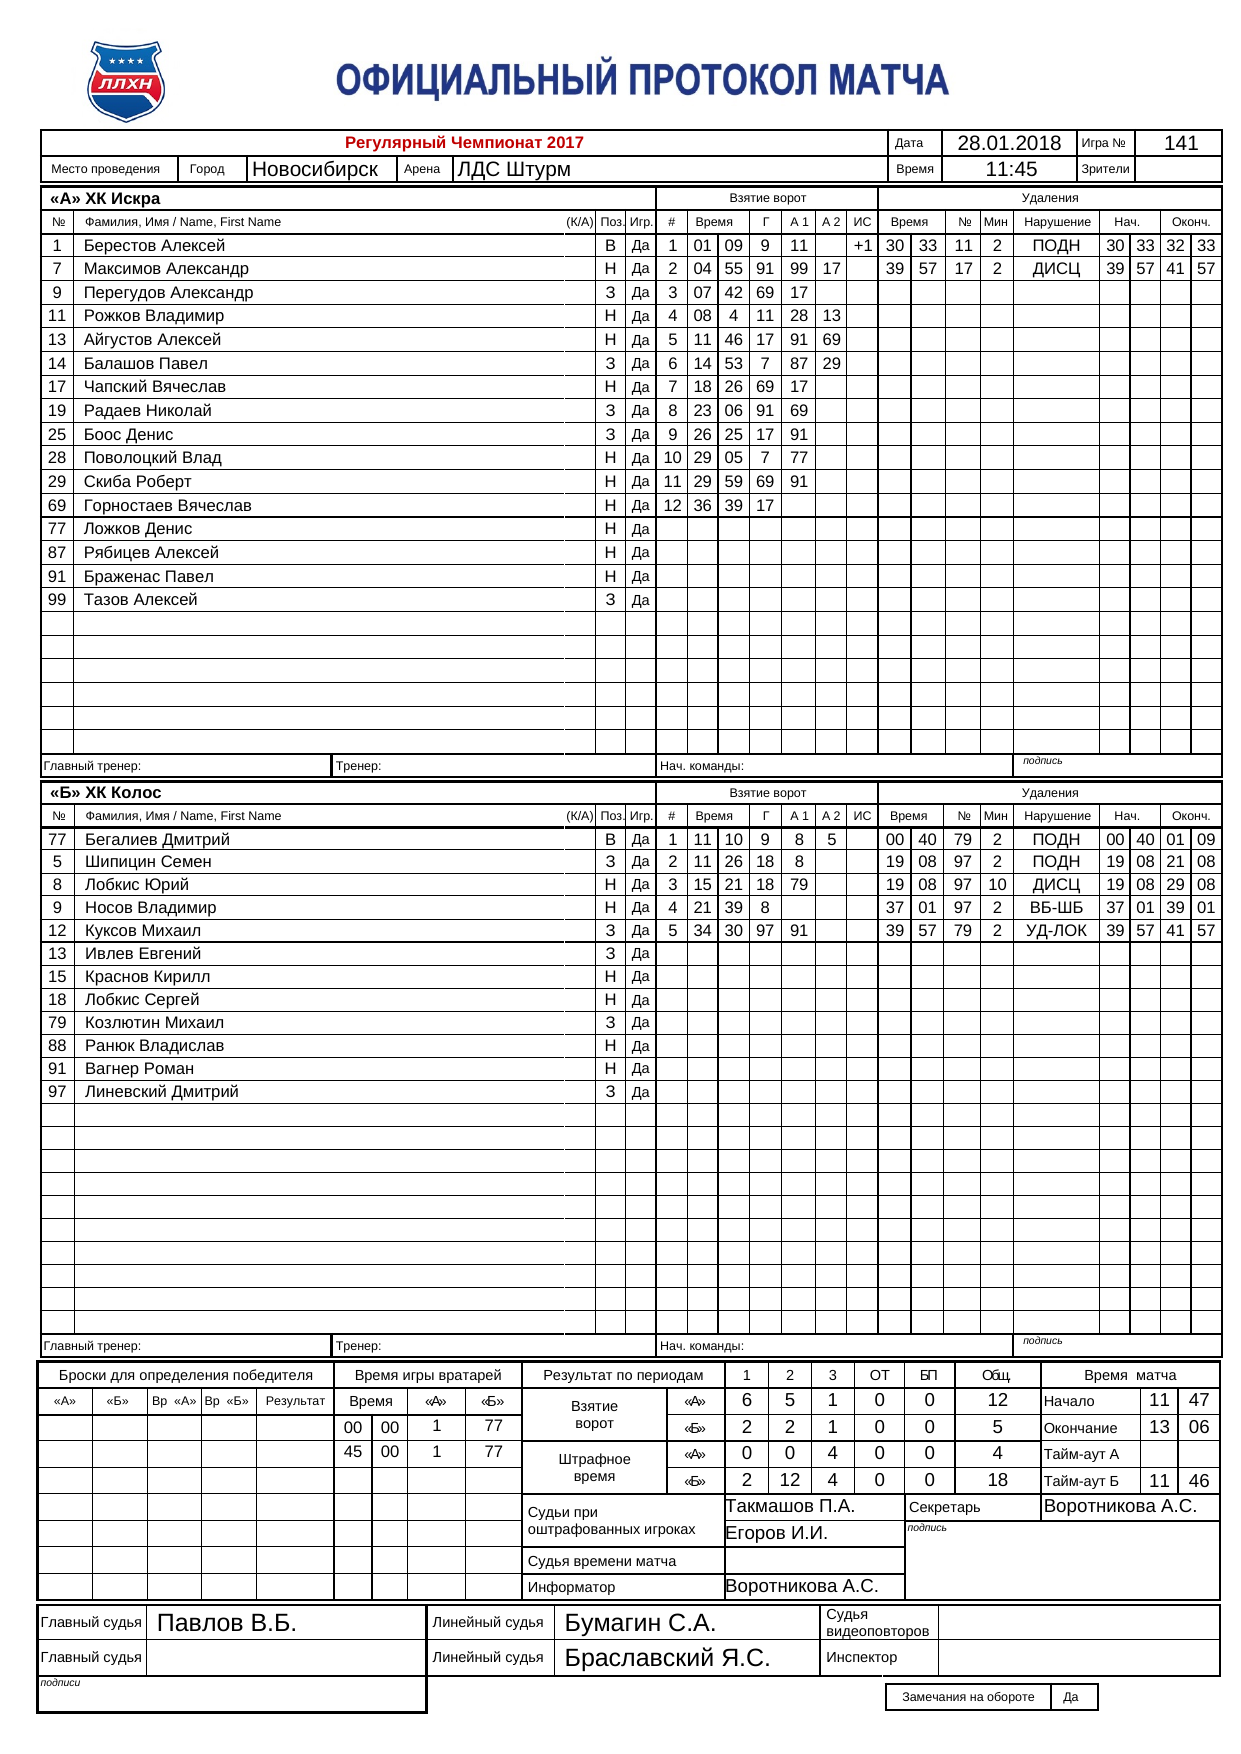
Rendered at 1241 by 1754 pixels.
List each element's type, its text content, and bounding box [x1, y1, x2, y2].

table_cell Тайм-аут Б [1042, 1468, 1140, 1493]
table_cell [879, 1127, 910, 1149]
table_cell [657, 659, 687, 682]
table_cell [75, 1265, 564, 1287]
table_cell 97 [944, 874, 980, 895]
table_cell 69 [750, 281, 781, 303]
table_cell [879, 659, 910, 682]
table_cell [565, 850, 595, 872]
table_cell [750, 1196, 781, 1218]
table_cell [565, 612, 595, 634]
table_cell [688, 636, 717, 658]
table_cell [981, 1058, 1013, 1079]
table_cell [912, 966, 943, 987]
table_cell [1131, 1012, 1160, 1033]
table_cell [75, 1219, 564, 1241]
table_cell [883, 1677, 1220, 1681]
table_cell [1192, 423, 1221, 445]
table_cell 8 [750, 896, 781, 918]
table_cell [750, 1035, 781, 1057]
table_cell [1161, 470, 1190, 493]
table_cell [688, 1311, 717, 1333]
table_cell [626, 1196, 655, 1218]
table_cell [750, 966, 781, 987]
table_cell [1131, 1058, 1160, 1079]
table_cell [565, 920, 595, 941]
table_cell [657, 1150, 687, 1172]
table_cell [981, 730, 1013, 753]
table_cell 01 [1131, 896, 1160, 918]
table_cell [657, 541, 687, 564]
table_cell [1100, 352, 1129, 374]
table_cell [657, 966, 687, 987]
table_cell [565, 423, 595, 445]
table_cell № [946, 211, 980, 233]
table_cell Секретарь [906, 1495, 1040, 1520]
table_cell Фамилия, Имя / Name, First Name [75, 805, 565, 826]
table_cell [912, 730, 945, 753]
table_cell [626, 707, 655, 729]
table_cell 12 [42, 920, 74, 941]
table_cell 1 [408, 1416, 465, 1440]
table_cell [565, 659, 595, 682]
table_cell 10 [719, 829, 749, 849]
table_cell 11 [688, 850, 717, 872]
table_cell [565, 966, 595, 987]
table_cell [408, 1574, 465, 1599]
table_cell [719, 1058, 749, 1079]
table_cell 13 [42, 943, 74, 964]
table_cell 30 [719, 920, 749, 941]
table_cell [688, 1127, 717, 1149]
table_header Удаления [879, 783, 1221, 803]
table_cell Время [879, 211, 945, 233]
table_cell [912, 1104, 943, 1126]
table_cell 07 [688, 281, 717, 303]
table_cell [565, 494, 595, 516]
table_cell 5 [657, 328, 687, 351]
table_cell [1192, 1012, 1221, 1033]
table_cell [847, 659, 877, 682]
table_cell 77 [782, 446, 815, 469]
table_cell 00 [335, 1416, 371, 1440]
table_cell [202, 1494, 256, 1520]
table_cell [1100, 1173, 1129, 1195]
table_cell [981, 281, 1013, 303]
table_cell [847, 989, 877, 1011]
table_cell [1161, 683, 1190, 706]
table_cell [816, 1104, 846, 1126]
table_cell [1014, 636, 1099, 658]
table_cell [946, 541, 980, 564]
table_cell [879, 470, 910, 493]
table_cell [688, 1150, 717, 1172]
table_cell [688, 1058, 717, 1079]
table_cell 9 [657, 423, 687, 445]
table_cell 33 [1192, 235, 1221, 256]
table_cell 7 [750, 352, 781, 374]
table_cell Да [626, 565, 655, 587]
table_cell [688, 1081, 717, 1103]
table_cell [373, 1468, 407, 1493]
table_cell «А» [408, 1389, 465, 1413]
table_cell Н [596, 896, 625, 918]
table_header «А» ХК Искра [42, 188, 655, 209]
table_cell Н [596, 494, 625, 516]
table_cell 29 [816, 352, 846, 374]
table_cell 15 [42, 966, 74, 987]
table_cell [1192, 446, 1221, 469]
table_cell [816, 707, 846, 729]
table_cell Да [626, 850, 655, 872]
table_cell 08 [688, 305, 717, 327]
table_cell 0 [726, 1442, 768, 1467]
table_cell [626, 1311, 655, 1333]
table_cell [750, 1311, 781, 1333]
table_cell Да [626, 281, 655, 303]
table_cell 05 [719, 446, 749, 469]
table_cell [847, 423, 877, 445]
table_cell [750, 518, 781, 540]
table_cell Судьи при оштрафованных игроках [523, 1495, 724, 1546]
table_cell 79 [782, 874, 815, 895]
table_cell [981, 352, 1013, 374]
table_cell 28 [42, 446, 73, 469]
table_cell [750, 1242, 781, 1264]
table_cell [565, 989, 595, 1011]
table_cell [1100, 1311, 1129, 1333]
table_cell [1014, 541, 1099, 564]
table_cell [847, 328, 877, 351]
table_cell Да [626, 446, 655, 469]
table_cell Зрители [1078, 157, 1134, 181]
table_cell [1100, 1288, 1129, 1310]
table_cell [565, 1058, 595, 1079]
table_cell 41 [1161, 920, 1190, 941]
table_cell [42, 1242, 74, 1264]
table_cell Ивлев Евгений [75, 943, 564, 964]
table_cell 46 [1179, 1468, 1219, 1493]
table_cell [1161, 494, 1190, 516]
table_cell [1192, 636, 1221, 658]
table_cell 8 [657, 399, 687, 422]
table_cell [719, 1242, 749, 1264]
table_cell [657, 565, 687, 587]
table_cell [1192, 1288, 1221, 1310]
table_cell [1161, 659, 1190, 682]
table_cell 30 [879, 235, 910, 256]
table_cell [912, 352, 945, 374]
table_cell [1131, 659, 1160, 682]
table_cell [1131, 1219, 1160, 1241]
table_cell [1192, 518, 1221, 540]
table_cell ПОДН [1014, 235, 1099, 256]
table_cell [944, 1150, 980, 1172]
table_cell [847, 541, 877, 564]
table_cell [42, 1288, 74, 1310]
table_cell ВБ-ШБ [1014, 896, 1099, 918]
table_cell Тайм-аут А [1042, 1441, 1140, 1467]
table_cell № [944, 805, 980, 826]
table_cell 91 [750, 399, 781, 422]
table_cell [750, 1104, 781, 1126]
table_cell Да [626, 989, 655, 1011]
table_cell [1161, 1311, 1190, 1333]
table_cell 91 [782, 328, 815, 351]
table_cell [1131, 399, 1160, 422]
table_cell [257, 1416, 333, 1440]
table_cell [912, 1265, 943, 1287]
table_cell Да [626, 235, 655, 256]
table_header Результат по периодам [523, 1363, 724, 1387]
table_cell [1014, 730, 1099, 753]
table_cell [565, 399, 595, 422]
table_cell [1131, 683, 1160, 706]
table_cell Да [626, 896, 655, 918]
table_cell 0 [855, 1442, 904, 1467]
table_cell [847, 1219, 877, 1241]
table_cell [39, 1416, 92, 1440]
table_cell Поз. [596, 805, 625, 826]
table_cell [1014, 1081, 1099, 1103]
table_cell [816, 1196, 846, 1218]
table_header Дата [889, 131, 941, 155]
table_cell 39 [879, 920, 910, 941]
table_cell [879, 565, 910, 587]
table_cell [1100, 518, 1129, 540]
table_cell [202, 1574, 256, 1599]
table_cell [626, 1219, 655, 1241]
table_cell [39, 1494, 92, 1520]
table_cell Штрафное время [523, 1442, 666, 1493]
table_cell 17 [782, 376, 815, 398]
table_cell 11 [42, 305, 73, 327]
table_cell [39, 1468, 92, 1493]
table_cell [879, 518, 910, 540]
table_cell [1161, 352, 1190, 374]
table_cell [946, 494, 980, 516]
table_cell [816, 850, 846, 872]
table_cell [1192, 281, 1221, 303]
table_cell [1131, 1035, 1160, 1057]
table_cell Время [889, 157, 941, 181]
table_cell [816, 1127, 846, 1149]
table_cell Да [626, 966, 655, 987]
picture [5, 28, 1179, 129]
table_cell А 2 [816, 805, 846, 826]
table_cell [816, 1012, 846, 1033]
table_cell [750, 1081, 781, 1103]
table_cell [946, 683, 980, 706]
table_cell ДИСЦ [1014, 874, 1099, 895]
table_cell [912, 1196, 943, 1218]
table_cell [816, 541, 846, 564]
table_cell [944, 1219, 980, 1241]
table_cell [1131, 730, 1160, 753]
table_cell [847, 1104, 877, 1126]
table_cell [1131, 1127, 1160, 1149]
table_cell [1161, 1219, 1190, 1241]
table_cell 19 [42, 399, 73, 422]
table_cell Главный тренер: [42, 1335, 330, 1356]
table_cell [75, 1173, 564, 1195]
table_cell [565, 707, 595, 729]
table_cell [147, 1640, 425, 1675]
table_cell [1192, 588, 1221, 611]
table_cell [719, 1288, 749, 1310]
table_cell [944, 1081, 980, 1103]
table_cell УД-ЛОК [1014, 920, 1099, 941]
table_cell [626, 612, 655, 634]
table_cell [688, 518, 717, 540]
table_cell [93, 1468, 147, 1493]
table_cell [1014, 659, 1099, 682]
table_cell [847, 874, 877, 895]
table_cell Да [626, 1058, 655, 1079]
table_cell [565, 874, 595, 895]
table_cell [847, 683, 877, 706]
table_cell [596, 636, 625, 658]
table_cell 5 [956, 1415, 1040, 1440]
table_cell [565, 470, 595, 493]
table_cell [946, 518, 980, 540]
table_cell [912, 1173, 943, 1195]
table_cell [816, 636, 846, 658]
table_cell [847, 1173, 877, 1195]
table_cell 19 [1100, 850, 1129, 872]
table_cell [750, 1173, 781, 1195]
table_cell [373, 1494, 407, 1520]
table_cell Ложков Денис [74, 518, 564, 540]
table_cell [816, 1265, 846, 1287]
table_cell [879, 1058, 910, 1079]
table_cell 47 [1179, 1389, 1219, 1413]
table_cell Максимов Александр [74, 257, 564, 280]
table_cell [879, 612, 910, 634]
table_cell [42, 1219, 74, 1241]
table_cell [1100, 612, 1129, 634]
table_cell [944, 1311, 980, 1333]
table_cell З [596, 850, 625, 872]
table_cell [981, 659, 1013, 682]
table_cell [912, 707, 945, 729]
table_cell [816, 1150, 846, 1172]
table_cell 46 [719, 328, 749, 351]
table_cell [782, 1127, 815, 1149]
table_cell Да [626, 518, 655, 540]
table_cell Оконч. [1161, 805, 1221, 826]
table_cell [1100, 966, 1129, 987]
table_cell [1161, 423, 1190, 445]
table_cell 33 [1131, 235, 1160, 256]
table_cell [816, 920, 846, 941]
table_cell [912, 541, 945, 564]
table_cell 0 [905, 1442, 954, 1467]
table_cell [879, 423, 910, 445]
table_cell [879, 1081, 910, 1103]
table_cell [1161, 565, 1190, 587]
table_cell [626, 1104, 655, 1126]
table_cell [719, 636, 749, 658]
table_cell «Б» [93, 1389, 147, 1413]
table_cell 17 [750, 328, 781, 351]
table_cell [93, 1494, 147, 1520]
table_cell Радаев Николай [74, 399, 564, 422]
table_cell [202, 1416, 256, 1440]
table_cell [466, 1494, 521, 1520]
table_cell [1131, 565, 1160, 587]
table_cell [202, 1547, 256, 1573]
table_cell [782, 1242, 815, 1264]
table_cell [782, 966, 815, 987]
table_cell [912, 659, 945, 682]
table_cell [74, 636, 564, 658]
table_cell [879, 1104, 910, 1126]
table_cell Да [626, 1012, 655, 1033]
table_cell [946, 730, 980, 753]
table_cell [657, 1219, 687, 1241]
table_cell [688, 1265, 717, 1287]
table_cell [75, 1311, 564, 1333]
table_cell 09 [719, 235, 749, 256]
table_cell [1100, 376, 1129, 398]
table_cell [688, 1012, 717, 1033]
table_cell Н [596, 565, 625, 587]
table_cell [1014, 1058, 1099, 1079]
table_cell [1100, 305, 1129, 327]
table_cell [912, 943, 943, 964]
table_cell З [596, 943, 625, 964]
table_cell Фамилия, Имя / Name, First Name [74, 211, 565, 233]
table_cell 34 [688, 920, 717, 941]
table_cell 1 [812, 1415, 854, 1440]
table_cell 1 [657, 829, 687, 849]
table_cell 23 [688, 399, 717, 422]
table_cell [626, 1242, 655, 1264]
table_cell [688, 1173, 717, 1195]
table_cell «Б » [466, 1389, 521, 1413]
table_cell [42, 707, 73, 729]
table_cell [981, 683, 1013, 706]
table_cell [981, 1150, 1013, 1172]
table_cell 57 [1192, 257, 1221, 280]
table_cell 8 [782, 829, 815, 849]
table_cell [1131, 305, 1160, 327]
table_cell 15 [688, 874, 717, 895]
table_cell [944, 1058, 980, 1079]
table_cell [847, 612, 877, 634]
table_cell [1192, 966, 1221, 987]
table_cell [981, 518, 1013, 540]
table_cell З [596, 399, 625, 422]
table_cell Новосибирск [248, 157, 396, 181]
table_cell [1100, 1219, 1129, 1241]
table_cell 18 [42, 989, 74, 1011]
table_cell [1100, 989, 1129, 1011]
table_cell 5 [816, 829, 846, 849]
table_cell [565, 376, 595, 398]
table_cell 32 [1161, 235, 1190, 256]
table_cell [1161, 1035, 1190, 1057]
table_cell [719, 1173, 749, 1195]
table_cell [912, 612, 945, 634]
table_cell 1 [42, 235, 73, 256]
table_cell 26 [719, 850, 749, 872]
table_cell 97 [750, 920, 781, 941]
table_cell 00 [1100, 829, 1129, 849]
table_cell [428, 1677, 882, 1711]
table_cell Берестов Алексей [74, 235, 564, 256]
table_cell [1192, 1058, 1221, 1079]
table_cell 12 [769, 1468, 811, 1493]
table_cell [1014, 352, 1099, 374]
table_cell [981, 1265, 1013, 1287]
table_cell [373, 1547, 407, 1573]
table_cell подпись [906, 1522, 1219, 1599]
table_cell [944, 966, 980, 987]
table_cell 0 [905, 1415, 954, 1440]
table_cell [75, 1288, 564, 1310]
table_cell 13 [42, 328, 73, 351]
table_cell [782, 707, 815, 729]
table_cell В [596, 829, 625, 849]
table_cell [1100, 1081, 1129, 1103]
table_cell [719, 1311, 749, 1333]
table_cell [879, 541, 910, 564]
table_cell Рябицев Алексей [74, 541, 564, 564]
table_cell [912, 470, 945, 493]
table_cell [750, 1012, 781, 1033]
table_cell [1100, 707, 1129, 729]
table_cell [847, 943, 877, 964]
table_cell [1161, 966, 1190, 987]
table_cell (К/А) [565, 211, 595, 233]
table_cell 26 [688, 423, 717, 445]
table_cell Н [596, 305, 625, 327]
table_cell 91 [782, 920, 815, 941]
table_cell [1161, 1196, 1190, 1218]
table_cell [1192, 943, 1221, 964]
table_cell [981, 1012, 1013, 1033]
table_cell 25 [719, 423, 749, 445]
table_cell 36 [688, 494, 717, 516]
table_cell [1014, 565, 1099, 587]
table_cell Начало [1042, 1389, 1140, 1413]
table_cell [373, 1574, 407, 1599]
table_cell [202, 1468, 256, 1493]
table_cell 18 [750, 850, 781, 872]
table_cell [688, 1196, 717, 1218]
table_cell [981, 446, 1013, 469]
table_cell Куксов Михаил [75, 920, 564, 941]
table_cell 0 [769, 1442, 811, 1467]
table_cell [466, 1547, 521, 1573]
table_cell [688, 659, 717, 682]
table_cell [657, 1035, 687, 1057]
table_cell [981, 1219, 1013, 1241]
table_cell ПОДН [1014, 829, 1099, 849]
table_cell [847, 1242, 877, 1264]
table_cell [879, 1219, 910, 1241]
table_cell [944, 1035, 980, 1057]
table_cell [879, 399, 910, 422]
table_cell [1192, 1104, 1221, 1126]
table_cell [565, 1196, 595, 1218]
table_cell [1131, 966, 1160, 987]
table_cell [847, 1127, 877, 1149]
table_cell [946, 352, 980, 374]
table_cell 13 [1141, 1415, 1177, 1440]
table_cell [981, 1081, 1013, 1103]
table_cell [657, 1242, 687, 1264]
table_cell 99 [782, 257, 815, 280]
table_cell Поволоцкий Влад [74, 446, 564, 469]
table_cell 08 [1192, 874, 1221, 895]
table_cell 5 [657, 920, 687, 941]
table_cell [946, 305, 980, 327]
table_cell [93, 1574, 147, 1599]
table_cell 37 [1100, 896, 1129, 918]
table_cell «Б» [668, 1468, 724, 1493]
table_cell [946, 659, 980, 682]
table_cell Н [596, 518, 625, 540]
table_cell [946, 588, 980, 611]
table_cell [816, 683, 846, 706]
table_cell 3 [657, 874, 687, 895]
table_cell [1131, 328, 1160, 351]
table_cell [782, 1219, 815, 1241]
table_cell [1161, 328, 1190, 351]
table_cell [1100, 1196, 1129, 1218]
table_cell [879, 1265, 910, 1287]
table_cell [335, 1468, 371, 1493]
table_cell [750, 565, 781, 587]
table_cell [879, 352, 910, 374]
table_cell 29 [688, 470, 717, 493]
table_cell [847, 1081, 877, 1103]
table_cell Судья времени матча [523, 1548, 724, 1573]
table_cell [981, 1311, 1013, 1333]
table_cell Арена [398, 157, 452, 181]
table_cell [1100, 1150, 1129, 1172]
table_cell 18 [956, 1468, 1040, 1493]
table_cell [596, 612, 625, 634]
table_cell Лобкис Сергей [75, 989, 564, 1011]
table_cell Балашов Павел [74, 352, 564, 374]
table_cell [565, 1127, 595, 1149]
table_cell 9 [750, 235, 781, 256]
table_cell [1100, 1104, 1129, 1126]
table_cell [750, 541, 781, 564]
table_cell 69 [750, 376, 781, 398]
table_cell 42 [719, 281, 749, 303]
table_cell [944, 1173, 980, 1195]
table_cell [408, 1547, 465, 1573]
table_cell Время [688, 805, 749, 826]
table_cell 97 [42, 1081, 74, 1103]
table_cell [1131, 470, 1160, 493]
table_cell [719, 943, 749, 964]
table_cell 01 [1192, 896, 1221, 918]
table_cell 00 [373, 1416, 407, 1440]
table_cell [816, 730, 846, 753]
table_cell [466, 1574, 521, 1599]
table_cell Нач. команды: [657, 1335, 1012, 1356]
table_cell З [596, 1012, 625, 1033]
table_cell [719, 1219, 749, 1241]
table_cell [1161, 1265, 1190, 1287]
table_cell [688, 943, 717, 964]
table_cell Да [626, 829, 655, 849]
table_cell 4 [812, 1442, 854, 1467]
table_cell [912, 1288, 943, 1310]
table_cell [1131, 1242, 1160, 1264]
table_cell Нач. [1100, 805, 1160, 826]
table_cell [816, 494, 846, 516]
table_cell 7 [42, 257, 73, 280]
table_cell 9 [42, 281, 73, 303]
table_cell Игр. [626, 805, 655, 826]
table_cell 08 [1131, 874, 1160, 895]
table_cell Да [626, 588, 655, 611]
table_cell [565, 328, 595, 351]
table_cell [816, 659, 846, 682]
table_cell [782, 1173, 815, 1195]
table_cell [719, 518, 749, 540]
table_cell Да [626, 494, 655, 516]
table_cell [596, 1288, 625, 1310]
table_cell 4 [956, 1442, 1040, 1467]
table_cell [1192, 1265, 1221, 1287]
table_cell [912, 305, 945, 327]
table_cell 2 [726, 1415, 768, 1440]
table_cell [946, 376, 980, 398]
table_cell [75, 1104, 564, 1126]
table_cell ИС [847, 211, 877, 233]
table_header Время матча [1042, 1363, 1219, 1387]
table_cell [719, 989, 749, 1011]
table_cell № [42, 211, 73, 233]
table_cell [1161, 305, 1190, 327]
table_cell [626, 636, 655, 658]
table_cell Н [596, 470, 625, 493]
table_cell [1192, 1127, 1221, 1149]
table_cell [1161, 1127, 1190, 1149]
table_cell подпись [1014, 1335, 1221, 1356]
table_cell [782, 1288, 815, 1310]
table_cell 9 [42, 896, 74, 918]
table_cell 2 [657, 850, 687, 872]
table_header Время игры вратарей [335, 1363, 521, 1387]
table_cell [1192, 1081, 1221, 1103]
table_cell 87 [782, 352, 815, 374]
table_cell Да [626, 1035, 655, 1057]
table_cell [565, 1173, 595, 1195]
table_header Замечания на обороте [887, 1685, 1050, 1709]
table_cell 69 [42, 494, 73, 516]
table_cell 77 [42, 829, 74, 849]
table_cell [750, 1150, 781, 1172]
table_cell [688, 1104, 717, 1126]
table_cell # [657, 211, 687, 233]
table_cell 79 [42, 1012, 74, 1033]
table_cell [1014, 376, 1099, 398]
table_header Да [1052, 1685, 1097, 1709]
table_cell 2 [769, 1415, 811, 1440]
table_cell Перегудов Александр [74, 281, 564, 303]
table_cell [719, 565, 749, 587]
table_cell 0 [855, 1415, 904, 1440]
table_cell [1131, 446, 1160, 469]
table_cell 12 [657, 494, 687, 516]
table_cell [657, 588, 687, 611]
table_cell [981, 588, 1013, 611]
table_cell Инспектор [821, 1640, 938, 1675]
table_cell [939, 1640, 1219, 1675]
table_cell [912, 1035, 943, 1057]
table_cell Бумагин С.А. [555, 1606, 819, 1639]
table_cell [565, 1311, 595, 1333]
table_cell 11 [750, 305, 781, 327]
table_cell [912, 1058, 943, 1079]
table_cell 11 [657, 470, 687, 493]
table_cell Н [596, 541, 625, 564]
table_cell [816, 1311, 846, 1333]
table_cell [1161, 612, 1190, 634]
table_cell [657, 1288, 687, 1310]
table_cell 2 [981, 850, 1013, 872]
table_cell [335, 1494, 371, 1520]
table_cell [1131, 1311, 1160, 1333]
table_cell [946, 328, 980, 351]
table_cell [847, 1288, 877, 1310]
table_cell [847, 707, 877, 729]
table_cell [1131, 541, 1160, 564]
table_cell 39 [1100, 920, 1129, 941]
table_cell [42, 1173, 74, 1195]
table_cell [596, 1104, 625, 1126]
table_cell [879, 305, 910, 327]
table_cell 53 [719, 352, 749, 374]
table_cell Время [335, 1389, 407, 1413]
table_header Регулярный Чемпионат 2017 [42, 131, 887, 155]
table_cell Информатор [523, 1575, 724, 1599]
table_cell [719, 1150, 749, 1172]
table_cell Браславский Я.С. [555, 1640, 819, 1675]
table_cell 11 [1141, 1389, 1177, 1413]
table_cell [657, 1311, 687, 1333]
table_cell [1192, 989, 1221, 1011]
table_cell [75, 1150, 564, 1172]
table_cell [657, 1058, 687, 1079]
table_cell [816, 1219, 846, 1241]
table_cell [626, 683, 655, 706]
table_cell 29 [688, 446, 717, 469]
table_cell [42, 1196, 74, 1218]
table_cell [688, 1035, 717, 1057]
table_cell [1192, 730, 1221, 753]
table_cell [626, 659, 655, 682]
table_cell [981, 399, 1013, 422]
table_cell [1014, 966, 1099, 987]
table_cell 1 [812, 1389, 854, 1413]
table_cell 08 [1192, 850, 1221, 872]
table_cell [879, 1196, 910, 1218]
table_cell [1192, 1311, 1221, 1333]
table_cell Взятие ворот [523, 1389, 666, 1440]
table_cell 8 [782, 850, 815, 872]
table_cell [879, 328, 910, 351]
table_cell [565, 257, 595, 280]
table_cell [565, 730, 595, 753]
table_cell [335, 1547, 371, 1573]
table_cell [1192, 1035, 1221, 1057]
table_cell Главный тренер: [42, 755, 330, 776]
table_cell [816, 588, 846, 611]
table_cell [408, 1494, 465, 1520]
table_cell [42, 1311, 74, 1333]
table_cell ПОДН [1014, 850, 1099, 872]
table_cell Н [596, 966, 625, 987]
table_cell [782, 494, 815, 516]
table_cell [719, 588, 749, 611]
table_cell [782, 1196, 815, 1218]
table_cell 2 [981, 829, 1013, 849]
table_cell [74, 612, 564, 634]
table_cell [847, 730, 877, 753]
table_cell 01 [912, 896, 943, 918]
table_cell [879, 281, 910, 303]
table_cell 39 [1161, 896, 1190, 918]
table_cell Да [626, 352, 655, 374]
table_cell Время [879, 805, 943, 826]
table_cell Н [596, 874, 625, 895]
table_cell [1014, 1173, 1099, 1195]
table_cell 2 [981, 235, 1013, 256]
table_cell [816, 1081, 846, 1103]
table_cell [816, 1242, 846, 1264]
table_cell 69 [750, 470, 781, 493]
table_cell [1192, 1150, 1221, 1172]
table_cell [1131, 943, 1160, 964]
table_cell [688, 707, 717, 729]
table_cell [816, 235, 846, 256]
table_cell [847, 376, 877, 398]
table_cell [750, 636, 781, 658]
table_cell [879, 1035, 910, 1057]
table_cell З [596, 352, 625, 374]
table_cell [944, 1012, 980, 1033]
table_cell 11 [688, 829, 717, 849]
table_cell 45 [335, 1441, 371, 1467]
table_cell [93, 1441, 147, 1467]
table_cell [565, 1242, 595, 1264]
table_cell [1099, 1682, 1220, 1711]
table_cell 7 [750, 446, 781, 469]
table_cell [1100, 730, 1129, 753]
table_cell 5 [42, 850, 74, 872]
table_cell Такмашов П.А. [726, 1495, 904, 1520]
table_cell 97 [944, 896, 980, 918]
table_cell [257, 1574, 333, 1599]
table_cell [657, 707, 687, 729]
table_cell [596, 707, 625, 729]
table_cell [42, 1265, 74, 1287]
table_cell [42, 636, 73, 658]
table_cell [688, 730, 717, 753]
table_cell [847, 399, 877, 422]
table_cell # [657, 805, 687, 826]
table_cell 2 [981, 896, 1013, 918]
table_cell [879, 707, 910, 729]
table_cell [1100, 1035, 1129, 1057]
table_cell [782, 636, 815, 658]
table_cell [1014, 1196, 1099, 1218]
table_cell [42, 659, 73, 682]
table_cell [847, 281, 877, 303]
table_header БП [905, 1363, 954, 1387]
table_cell [1131, 1265, 1160, 1287]
table_cell [1192, 399, 1221, 422]
table_cell [750, 1288, 781, 1310]
table_cell Да [626, 328, 655, 351]
table_cell [782, 1150, 815, 1172]
table_cell [1100, 1265, 1129, 1287]
table_cell 6 [726, 1389, 768, 1413]
table_cell [981, 494, 1013, 516]
table_cell [847, 446, 877, 469]
table_cell Главный судья [39, 1640, 146, 1675]
table_cell Лобкис Юрий [75, 874, 564, 895]
table_cell [1131, 281, 1160, 303]
table_cell [816, 1288, 846, 1310]
table_cell [1161, 541, 1190, 564]
table_cell [1014, 1311, 1099, 1333]
table_cell [1014, 1104, 1099, 1126]
table_cell [688, 1219, 717, 1241]
table_cell [944, 1288, 980, 1310]
table_cell [74, 683, 564, 706]
table_cell 39 [1100, 257, 1129, 280]
table_cell [847, 920, 877, 941]
table_cell [1100, 328, 1129, 351]
table_cell 33 [912, 235, 945, 256]
table_cell 79 [944, 920, 980, 941]
table_cell [1192, 541, 1221, 564]
table_cell [1131, 376, 1160, 398]
table_cell [719, 1265, 749, 1287]
table_cell [1192, 352, 1221, 374]
table_cell ЛДС Штурм [454, 157, 887, 181]
table_cell [626, 1127, 655, 1149]
table_cell [1161, 1081, 1190, 1103]
table_cell 69 [782, 399, 815, 422]
table_cell 0 [855, 1468, 904, 1493]
table_cell [42, 683, 73, 706]
table_cell 77 [466, 1416, 521, 1440]
table_cell [816, 1173, 846, 1195]
table_header 3 [812, 1363, 854, 1387]
table_cell [912, 1219, 943, 1241]
table_cell [1161, 636, 1190, 658]
table_cell Да [626, 423, 655, 445]
table_cell [596, 1127, 625, 1149]
table_cell [981, 1035, 1013, 1057]
table_header Игра № [1078, 131, 1134, 155]
table_cell Чапский Вячеслав [74, 376, 564, 398]
table_cell [1161, 399, 1190, 422]
table_cell [1192, 707, 1221, 729]
table_cell [847, 829, 877, 849]
table_cell [1014, 1288, 1099, 1310]
table_cell 57 [1131, 257, 1160, 280]
table_cell [688, 989, 717, 1011]
table_cell [719, 1035, 749, 1057]
table_cell [816, 470, 846, 493]
table_cell Город [179, 157, 246, 181]
table_cell 17 [750, 494, 781, 516]
table_cell 1 [408, 1441, 465, 1467]
table_cell Главный судья [39, 1606, 146, 1639]
table_cell ИС [847, 805, 877, 826]
table_cell [981, 376, 1013, 398]
table_cell [719, 541, 749, 564]
table_cell [657, 1265, 687, 1287]
table_cell [42, 1127, 74, 1149]
table_cell 2 [981, 920, 1013, 941]
table_cell [1100, 1127, 1129, 1149]
table_cell [42, 1150, 74, 1172]
table_cell [782, 1012, 815, 1033]
table_cell [816, 376, 846, 398]
table_cell [782, 1311, 815, 1333]
table_cell [782, 1104, 815, 1126]
table_cell [1100, 683, 1129, 706]
table_cell 09 [1192, 829, 1221, 849]
table_cell [257, 1521, 333, 1546]
table_cell [719, 966, 749, 987]
table_cell [657, 683, 687, 706]
table_cell [42, 730, 73, 753]
table_cell [565, 636, 595, 658]
table_cell [847, 1150, 877, 1172]
table_cell Да [626, 920, 655, 941]
table_cell [688, 541, 717, 564]
table_cell Горностаев Вячеслав [74, 494, 564, 516]
table_cell 21 [688, 896, 717, 918]
table_header Броски для определения победителя [39, 1363, 333, 1387]
table_cell 00 [373, 1441, 407, 1467]
table_cell [1100, 494, 1129, 516]
table_cell 40 [912, 829, 943, 849]
table_cell 6 [657, 352, 687, 374]
table_cell [879, 1150, 910, 1172]
table_cell 8 [42, 874, 74, 895]
table_cell [1131, 989, 1160, 1011]
table_cell [782, 989, 815, 1011]
table_cell [879, 376, 910, 398]
table_cell [912, 588, 945, 611]
table_cell [719, 1081, 749, 1103]
table_cell 2 [657, 257, 687, 280]
table_cell [1131, 1196, 1160, 1218]
table_cell [847, 352, 877, 374]
table_cell 08 [1131, 850, 1160, 872]
table_cell 17 [750, 423, 781, 445]
table_cell [1131, 423, 1160, 445]
table_cell [944, 989, 980, 1011]
table_cell [816, 1058, 846, 1079]
table_cell Н [596, 257, 625, 280]
table_cell [847, 1058, 877, 1079]
table_cell 10 [981, 874, 1013, 895]
table_cell [719, 1127, 749, 1149]
table_cell [782, 1035, 815, 1057]
table_cell [981, 1196, 1013, 1218]
table_cell [946, 707, 980, 729]
table_cell Ранюк Владислав [75, 1035, 564, 1057]
table_cell [847, 896, 877, 918]
table_cell [148, 1468, 201, 1493]
table_cell Скиба Роберт [74, 470, 564, 493]
table_cell Да [626, 305, 655, 327]
table_cell Тренер: [333, 755, 655, 776]
table_cell [1131, 1104, 1160, 1126]
table_cell [565, 305, 595, 327]
table_cell [596, 1242, 625, 1264]
table_cell [782, 1081, 815, 1103]
table_cell 57 [1192, 920, 1221, 941]
table_cell [1014, 518, 1099, 540]
table_cell [981, 989, 1013, 1011]
table_header 141 [1136, 131, 1221, 155]
table_cell [42, 1104, 74, 1126]
table_cell [74, 730, 564, 753]
table_cell [565, 1219, 595, 1241]
table_cell [1014, 1242, 1099, 1264]
table_cell [74, 707, 564, 729]
table_cell 4 [657, 896, 687, 918]
table_cell [1014, 989, 1099, 1011]
table_cell [939, 1606, 1219, 1639]
table_cell [1100, 636, 1129, 658]
table_cell Линейный судья [428, 1606, 554, 1639]
table_cell [981, 1288, 1013, 1310]
table_cell [626, 1150, 655, 1172]
table_cell [912, 1242, 943, 1264]
table_cell [750, 989, 781, 1011]
table_cell [657, 1012, 687, 1033]
table_cell [596, 1219, 625, 1241]
table_cell Павлов В.Б. [147, 1606, 425, 1639]
table_cell 39 [879, 257, 910, 280]
table_cell [946, 399, 980, 422]
table_cell [816, 565, 846, 587]
table_cell 11 [946, 235, 980, 256]
table_cell [719, 612, 749, 634]
table_cell [565, 1150, 595, 1172]
table_cell [847, 966, 877, 987]
table_cell [981, 1173, 1013, 1195]
table_cell [1192, 1196, 1221, 1218]
table_cell Н [596, 376, 625, 398]
table_cell 39 [719, 494, 749, 516]
table_cell [657, 1196, 687, 1218]
table_cell [1131, 1150, 1160, 1172]
table_cell ДИСЦ [1014, 257, 1099, 280]
table_cell 06 [719, 399, 749, 422]
table_cell [782, 730, 815, 753]
table_cell [1192, 1219, 1221, 1241]
table_cell [1136, 157, 1221, 181]
table_cell З [596, 281, 625, 303]
table_cell [750, 612, 781, 634]
table_cell [565, 683, 595, 706]
table_cell [657, 636, 687, 658]
table_cell З [596, 588, 625, 611]
table_cell [1100, 1242, 1129, 1264]
table_cell Да [626, 541, 655, 564]
table_cell [1131, 1081, 1160, 1103]
table_cell [847, 636, 877, 658]
table_cell [1192, 1173, 1221, 1195]
table_cell [782, 896, 815, 918]
table_cell Воротникова А.С. [1042, 1495, 1219, 1520]
table_cell [565, 281, 595, 303]
table_cell [1100, 423, 1129, 445]
table_cell [981, 1242, 1013, 1264]
table_cell 69 [816, 328, 846, 351]
table_cell [408, 1521, 465, 1546]
table_cell Козлютин Михаил [75, 1012, 564, 1033]
table_cell [596, 1150, 625, 1172]
table_cell [1100, 281, 1129, 303]
table_cell [1179, 1441, 1219, 1467]
table_cell 0 [855, 1389, 904, 1413]
table_cell [1014, 683, 1099, 706]
table_cell [912, 328, 945, 351]
table_cell 12 [956, 1389, 1040, 1413]
table_cell Время [688, 211, 749, 233]
table_cell [1192, 659, 1221, 682]
table_cell Рожков Владимир [74, 305, 564, 327]
table_cell Г [750, 805, 781, 826]
table_cell Судья видеоповторов [821, 1606, 938, 1639]
table_cell [981, 612, 1013, 634]
table_cell [688, 966, 717, 987]
table_cell [596, 683, 625, 706]
table_cell [688, 612, 717, 634]
table_cell Вагнер Роман [75, 1058, 564, 1079]
table_cell «А» [668, 1442, 724, 1467]
table_cell 01 [1161, 829, 1190, 849]
table_cell 77 [466, 1441, 521, 1467]
table_cell [657, 730, 687, 753]
table_cell [944, 1242, 980, 1264]
table_cell 2 [981, 257, 1013, 280]
table_cell [944, 1127, 980, 1149]
table_cell [750, 943, 781, 964]
table_cell Линейный судья [428, 1640, 554, 1675]
table_cell [944, 1196, 980, 1218]
table_cell [1014, 328, 1099, 351]
table_cell [565, 352, 595, 374]
table_cell [466, 1468, 521, 1493]
table_cell [782, 1058, 815, 1079]
table_cell [657, 943, 687, 964]
table_cell [879, 1012, 910, 1033]
table_cell [39, 1547, 92, 1573]
table_cell [719, 1196, 749, 1218]
table_cell 91 [42, 1058, 74, 1079]
table_cell [1014, 281, 1099, 303]
table_cell [565, 1104, 595, 1126]
table_cell 11 [1141, 1468, 1177, 1493]
table_cell [688, 683, 717, 706]
table_cell Нарушение [1014, 805, 1099, 826]
table_cell [750, 1265, 781, 1287]
table_cell [596, 1173, 625, 1195]
table_cell Да [626, 376, 655, 398]
table_cell [657, 1104, 687, 1126]
table_cell [1014, 305, 1099, 327]
table_cell [912, 518, 945, 540]
table_cell Н [596, 328, 625, 351]
table_cell [981, 423, 1013, 445]
table_cell [879, 588, 910, 611]
table_cell 21 [1161, 850, 1190, 872]
table_cell 37 [879, 896, 910, 918]
table_cell 40 [1131, 829, 1160, 849]
table_cell Мин [981, 805, 1013, 826]
table_cell Да [626, 874, 655, 895]
table_cell Мин [981, 211, 1013, 233]
table_cell [879, 943, 910, 964]
table_cell [1192, 565, 1221, 587]
table_cell [912, 1311, 943, 1333]
table_cell [1014, 494, 1099, 516]
table_cell [847, 305, 877, 327]
table_cell [39, 1521, 92, 1546]
table_cell Окончание [1042, 1415, 1140, 1440]
table_cell [596, 659, 625, 682]
table_cell 9 [750, 829, 781, 849]
table_cell Н [596, 1058, 625, 1079]
table_cell [719, 1104, 749, 1126]
table_cell 0 [905, 1389, 954, 1413]
table_cell Г [750, 211, 781, 233]
table_cell [257, 1468, 333, 1493]
table_cell 57 [912, 257, 945, 280]
table_cell [816, 943, 846, 964]
table_cell [148, 1494, 201, 1520]
table_cell [816, 989, 846, 1011]
table_cell [657, 612, 687, 634]
table_cell 29 [42, 470, 73, 493]
table_cell [565, 541, 595, 564]
table_cell [946, 612, 980, 634]
table_cell [847, 470, 877, 493]
table_cell [565, 235, 595, 256]
table_cell З [596, 423, 625, 445]
table_cell 11:45 [943, 157, 1076, 181]
table_cell [981, 328, 1013, 351]
table_cell [1161, 707, 1190, 729]
table_cell 04 [688, 257, 717, 280]
table_cell 14 [688, 352, 717, 374]
table_cell [912, 1150, 943, 1172]
table_cell [912, 989, 943, 1011]
table_cell [1161, 1150, 1190, 1172]
table_cell Да [626, 1081, 655, 1103]
table_cell [1131, 612, 1160, 634]
table_cell [847, 1311, 877, 1333]
table_cell [1014, 1265, 1099, 1287]
table_cell [565, 1035, 595, 1057]
table_header 1 [726, 1363, 768, 1387]
table_cell [912, 494, 945, 516]
table_cell Краснов Кирилл [75, 966, 564, 987]
table_cell [1161, 1104, 1190, 1126]
table_cell [912, 636, 945, 658]
table_cell [1131, 636, 1160, 658]
table_cell [1100, 659, 1129, 682]
table_cell Тренер: [333, 1335, 655, 1356]
table_cell В [596, 235, 625, 256]
table_cell [1100, 399, 1129, 422]
table_cell [912, 683, 945, 706]
table_cell [565, 1265, 595, 1287]
table_cell [1192, 612, 1221, 634]
table_cell [816, 423, 846, 445]
table_cell Нач. [1100, 211, 1160, 233]
table_cell [1100, 588, 1129, 611]
table_cell [1161, 989, 1190, 1011]
table_cell 19 [1100, 874, 1129, 895]
table_cell [657, 1173, 687, 1195]
table_cell З [596, 1081, 625, 1103]
table_cell [626, 1265, 655, 1287]
table_cell (К/А) [565, 805, 595, 826]
table_cell [1141, 1441, 1177, 1467]
table_cell [335, 1574, 371, 1599]
table_header ОТ [855, 1363, 904, 1387]
table_cell 99 [42, 588, 73, 611]
table_cell Да [626, 943, 655, 964]
table_cell [1014, 588, 1099, 611]
table_cell [946, 446, 980, 469]
table_cell [373, 1521, 407, 1546]
table_cell [726, 1548, 904, 1573]
table_cell Егоров И.И. [726, 1521, 904, 1546]
table_cell [202, 1441, 256, 1467]
table_cell [1014, 1035, 1099, 1057]
table_cell Да [626, 470, 655, 493]
table_cell [1014, 470, 1099, 493]
table_cell [847, 257, 877, 280]
table_cell 87 [42, 541, 73, 564]
table_cell [879, 446, 910, 469]
table_cell [1014, 612, 1099, 634]
table_cell 18 [750, 874, 781, 895]
table_cell [1161, 943, 1190, 964]
table_cell [1192, 305, 1221, 327]
table_cell [148, 1547, 201, 1573]
table_cell [981, 305, 1013, 327]
table_cell [1014, 1127, 1099, 1149]
table_cell [39, 1574, 92, 1599]
table_cell [1161, 1058, 1190, 1079]
table_cell [565, 1012, 595, 1033]
table_cell [1014, 707, 1099, 729]
table_cell Воротникова А.С. [726, 1575, 904, 1599]
table_cell 30 [1100, 235, 1129, 256]
table_cell 17 [816, 257, 846, 280]
table_cell 91 [782, 423, 815, 445]
table_cell [74, 659, 564, 682]
table_cell [257, 1547, 333, 1573]
table_cell +1 [847, 235, 877, 256]
table_cell 21 [719, 874, 749, 895]
table_cell 13 [816, 305, 846, 327]
table_cell [1014, 1012, 1099, 1033]
table_cell [1100, 565, 1129, 587]
table_cell [565, 943, 595, 964]
table_cell [816, 399, 846, 422]
table_cell [148, 1574, 201, 1599]
table_cell [1161, 1012, 1190, 1033]
table_cell 57 [1131, 920, 1160, 941]
table_cell [879, 683, 910, 706]
table_cell Линевский Дмитрий [75, 1081, 564, 1103]
table_cell [688, 588, 717, 611]
table_cell [946, 423, 980, 445]
table_cell 4 [812, 1468, 854, 1493]
table_cell 17 [782, 281, 815, 303]
table_cell [847, 850, 877, 872]
table_cell [565, 588, 595, 611]
table_cell [565, 1288, 595, 1310]
table_cell [879, 966, 910, 987]
table_cell 0 [905, 1468, 954, 1493]
table_cell [565, 1081, 595, 1103]
table_cell [626, 1173, 655, 1195]
table_cell 29 [1161, 874, 1190, 895]
table_cell 17 [42, 376, 73, 398]
table_cell [1014, 446, 1099, 469]
table_cell [719, 659, 749, 682]
table_cell [1192, 376, 1221, 398]
table_cell [879, 1242, 910, 1264]
table_cell 4 [719, 305, 749, 327]
table_cell 26 [719, 376, 749, 398]
table_cell [816, 281, 846, 303]
table_cell 25 [42, 423, 73, 445]
table_cell [912, 1127, 943, 1149]
table_cell [879, 1173, 910, 1195]
table_cell [847, 1012, 877, 1033]
table_cell [816, 612, 846, 634]
table_cell подписи [39, 1677, 425, 1711]
table_cell [1161, 1242, 1190, 1264]
table_cell 91 [42, 565, 73, 587]
table_cell [1100, 541, 1129, 564]
table_cell [1014, 1219, 1099, 1241]
table_cell [1192, 328, 1221, 351]
table_cell [946, 565, 980, 587]
table_cell [1131, 588, 1160, 611]
table_cell [816, 446, 846, 469]
table_cell [944, 1265, 980, 1287]
table_cell Вр «А» [148, 1389, 201, 1413]
table_cell [944, 1104, 980, 1126]
table_header 28.01.2018 [943, 131, 1076, 155]
table_cell [1161, 518, 1190, 540]
table_cell [912, 1012, 943, 1033]
table_cell 19 [879, 850, 910, 872]
table_cell [688, 565, 717, 587]
table_cell 11 [688, 328, 717, 351]
table_cell «А» [668, 1389, 724, 1413]
table_cell [657, 1127, 687, 1149]
table_cell [93, 1547, 147, 1573]
table_cell [75, 1196, 564, 1218]
table_cell подпись [1014, 755, 1221, 776]
table_cell 57 [912, 920, 943, 941]
table_cell 2 [726, 1468, 768, 1493]
table_cell [93, 1416, 147, 1440]
table_cell [148, 1521, 201, 1546]
table_cell [944, 943, 980, 964]
table_cell [42, 612, 73, 634]
table_cell 08 [912, 850, 943, 872]
table_header «Б» ХК Колос [42, 783, 655, 803]
table_cell 88 [42, 1035, 74, 1057]
table_cell 39 [719, 896, 749, 918]
table_cell [750, 1058, 781, 1079]
table_cell [912, 446, 945, 469]
table_cell 11 [782, 235, 815, 256]
table_cell Тазов Алексей [74, 588, 564, 611]
table_cell [879, 494, 910, 516]
table_cell 28 [782, 305, 815, 327]
table_cell [1014, 943, 1099, 964]
table_cell Вр «Б» [202, 1389, 256, 1413]
table_cell [981, 966, 1013, 987]
table_header Взятие ворот [657, 188, 877, 209]
table_cell [782, 659, 815, 682]
table_cell [750, 683, 781, 706]
table_cell [946, 281, 980, 303]
table_cell «Б» [668, 1415, 724, 1440]
table_cell Н [596, 446, 625, 469]
table_cell [565, 565, 595, 587]
table_cell [750, 1127, 781, 1149]
table_cell [912, 376, 945, 398]
table_cell [466, 1521, 521, 1546]
table_cell 55 [719, 257, 749, 280]
table_cell Н [596, 989, 625, 1011]
table_cell [596, 1311, 625, 1333]
table_cell [1100, 470, 1129, 493]
table_cell [1131, 494, 1160, 516]
table_cell [1161, 376, 1190, 398]
table_cell А 2 [816, 211, 846, 233]
table_cell [879, 636, 910, 658]
table_cell [565, 896, 595, 918]
table_cell [981, 943, 1013, 964]
table_cell [1192, 1242, 1221, 1264]
table_cell № [42, 805, 74, 826]
table_cell 01 [688, 235, 717, 256]
table_cell [596, 730, 625, 753]
table_cell [565, 829, 595, 849]
table_cell [688, 1288, 717, 1310]
table_cell [782, 943, 815, 964]
table_cell [1014, 399, 1099, 422]
table_cell [596, 1265, 625, 1287]
table_cell [202, 1521, 256, 1546]
table_cell [816, 874, 846, 895]
table_cell [657, 989, 687, 1011]
table_cell [1014, 423, 1099, 445]
table_cell Н [596, 1035, 625, 1057]
table_cell [719, 1012, 749, 1033]
table_cell [688, 1242, 717, 1264]
table_cell [148, 1416, 201, 1440]
table_cell Браженас Павел [74, 565, 564, 587]
table_cell [1131, 1288, 1160, 1310]
table_cell [912, 565, 945, 587]
table_cell 5 [769, 1389, 811, 1413]
table_cell [719, 730, 749, 753]
table_cell [946, 470, 980, 493]
table_cell [912, 281, 945, 303]
table_cell [257, 1494, 333, 1520]
table_cell [879, 1288, 910, 1310]
table_cell З [596, 920, 625, 941]
table_cell 17 [946, 257, 980, 280]
table_cell [879, 730, 910, 753]
table_cell [946, 636, 980, 658]
table_cell [912, 399, 945, 422]
table_cell [816, 1035, 846, 1057]
table_cell 79 [944, 829, 980, 849]
table_cell [847, 494, 877, 516]
table_cell [1100, 1058, 1129, 1079]
table_cell 91 [782, 470, 815, 493]
table_cell [1161, 588, 1190, 611]
table_cell [1100, 446, 1129, 469]
table_cell 00 [879, 829, 910, 849]
table_cell [1014, 1150, 1099, 1172]
table_cell [719, 707, 749, 729]
table_cell [1131, 518, 1160, 540]
table_cell [657, 518, 687, 540]
table_cell [565, 446, 595, 469]
table_cell [816, 896, 846, 918]
table_cell Место проведения [42, 157, 177, 181]
table_cell [816, 518, 846, 540]
table_cell Да [626, 257, 655, 280]
table_cell [750, 588, 781, 611]
table_cell 3 [657, 281, 687, 303]
table_cell 7 [657, 376, 687, 398]
table_cell [782, 588, 815, 611]
table_cell [847, 1265, 877, 1287]
table_cell Да [626, 399, 655, 422]
table_cell [912, 1081, 943, 1103]
table_cell Нарушение [1014, 211, 1099, 233]
table_cell [981, 636, 1013, 658]
table_cell [1161, 281, 1190, 303]
table_cell 97 [944, 850, 980, 872]
table_cell [847, 1035, 877, 1057]
table_cell [39, 1441, 92, 1467]
table_cell 4 [657, 305, 687, 327]
table_cell Носов Владимир [75, 896, 564, 918]
table_cell Поз. [596, 211, 625, 233]
table_cell [257, 1441, 333, 1467]
table_cell [1192, 494, 1221, 516]
table_cell 10 [657, 446, 687, 469]
table_cell [782, 612, 815, 634]
table_cell [75, 1242, 564, 1264]
table_cell [1100, 943, 1129, 964]
table_cell [981, 1127, 1013, 1149]
table_cell [596, 1196, 625, 1218]
table_cell [879, 1311, 910, 1333]
table_cell [782, 541, 815, 564]
table_cell А 1 [782, 211, 815, 233]
table_cell [1161, 730, 1190, 753]
table_cell 08 [912, 874, 943, 895]
table_cell [75, 1127, 564, 1149]
table_cell 1 [657, 235, 687, 256]
table_cell Результат [257, 1389, 333, 1413]
table_cell [879, 989, 910, 1011]
table_cell [847, 518, 877, 540]
table_cell Оконч. [1161, 211, 1221, 233]
table_cell [335, 1521, 371, 1546]
table_cell [847, 565, 877, 587]
table_cell Игр. [626, 211, 655, 233]
table_header Общ. [956, 1363, 1040, 1387]
table_cell [750, 707, 781, 729]
table_cell [782, 565, 815, 587]
table_cell [981, 541, 1013, 564]
table_header 2 [769, 1363, 811, 1387]
table_cell [981, 707, 1013, 729]
table_cell [719, 683, 749, 706]
table_cell Нач. команды: [657, 755, 1012, 776]
table_cell [626, 730, 655, 753]
table_cell [148, 1441, 201, 1467]
table_cell [750, 659, 781, 682]
table_cell 19 [879, 874, 910, 895]
table_cell [912, 423, 945, 445]
table_cell [782, 1265, 815, 1287]
table_cell [1192, 683, 1221, 706]
table_cell [93, 1521, 147, 1546]
table_cell [981, 470, 1013, 493]
table_cell 18 [688, 376, 717, 398]
table_cell [1131, 1173, 1160, 1195]
table_cell [750, 730, 781, 753]
table_cell 14 [42, 352, 73, 374]
table_cell 59 [719, 470, 749, 493]
table_cell [1131, 352, 1160, 374]
table_cell 41 [1161, 257, 1190, 280]
table_cell [1161, 1288, 1190, 1310]
table_cell [565, 518, 595, 540]
table_cell Бегалиев Дмитрий [75, 829, 564, 849]
table_cell [408, 1468, 465, 1493]
table_cell А 1 [782, 805, 815, 826]
table_cell [847, 1196, 877, 1218]
table_cell «А» [39, 1389, 92, 1413]
table_cell Боос Денис [74, 423, 564, 445]
table_cell 06 [1179, 1415, 1219, 1440]
table_cell [657, 1081, 687, 1103]
table_cell [816, 966, 846, 987]
table_cell [1100, 1012, 1129, 1033]
table_cell [981, 1104, 1013, 1126]
table_cell Айгустов Алексей [74, 328, 564, 351]
table_cell [1192, 470, 1221, 493]
table_header Удаления [879, 188, 1221, 209]
table_cell [981, 565, 1013, 587]
table_cell 91 [750, 257, 781, 280]
table_cell Шипицин Семен [75, 850, 564, 872]
table_cell [750, 1219, 781, 1241]
table_cell [626, 1288, 655, 1310]
table_cell [782, 683, 815, 706]
table_cell [847, 588, 877, 611]
table_header Взятие ворот [657, 783, 877, 803]
table_cell [1161, 446, 1190, 469]
table_cell [1161, 1173, 1190, 1195]
table_cell [1131, 707, 1160, 729]
table_cell 77 [42, 518, 73, 540]
table_cell [782, 518, 815, 540]
